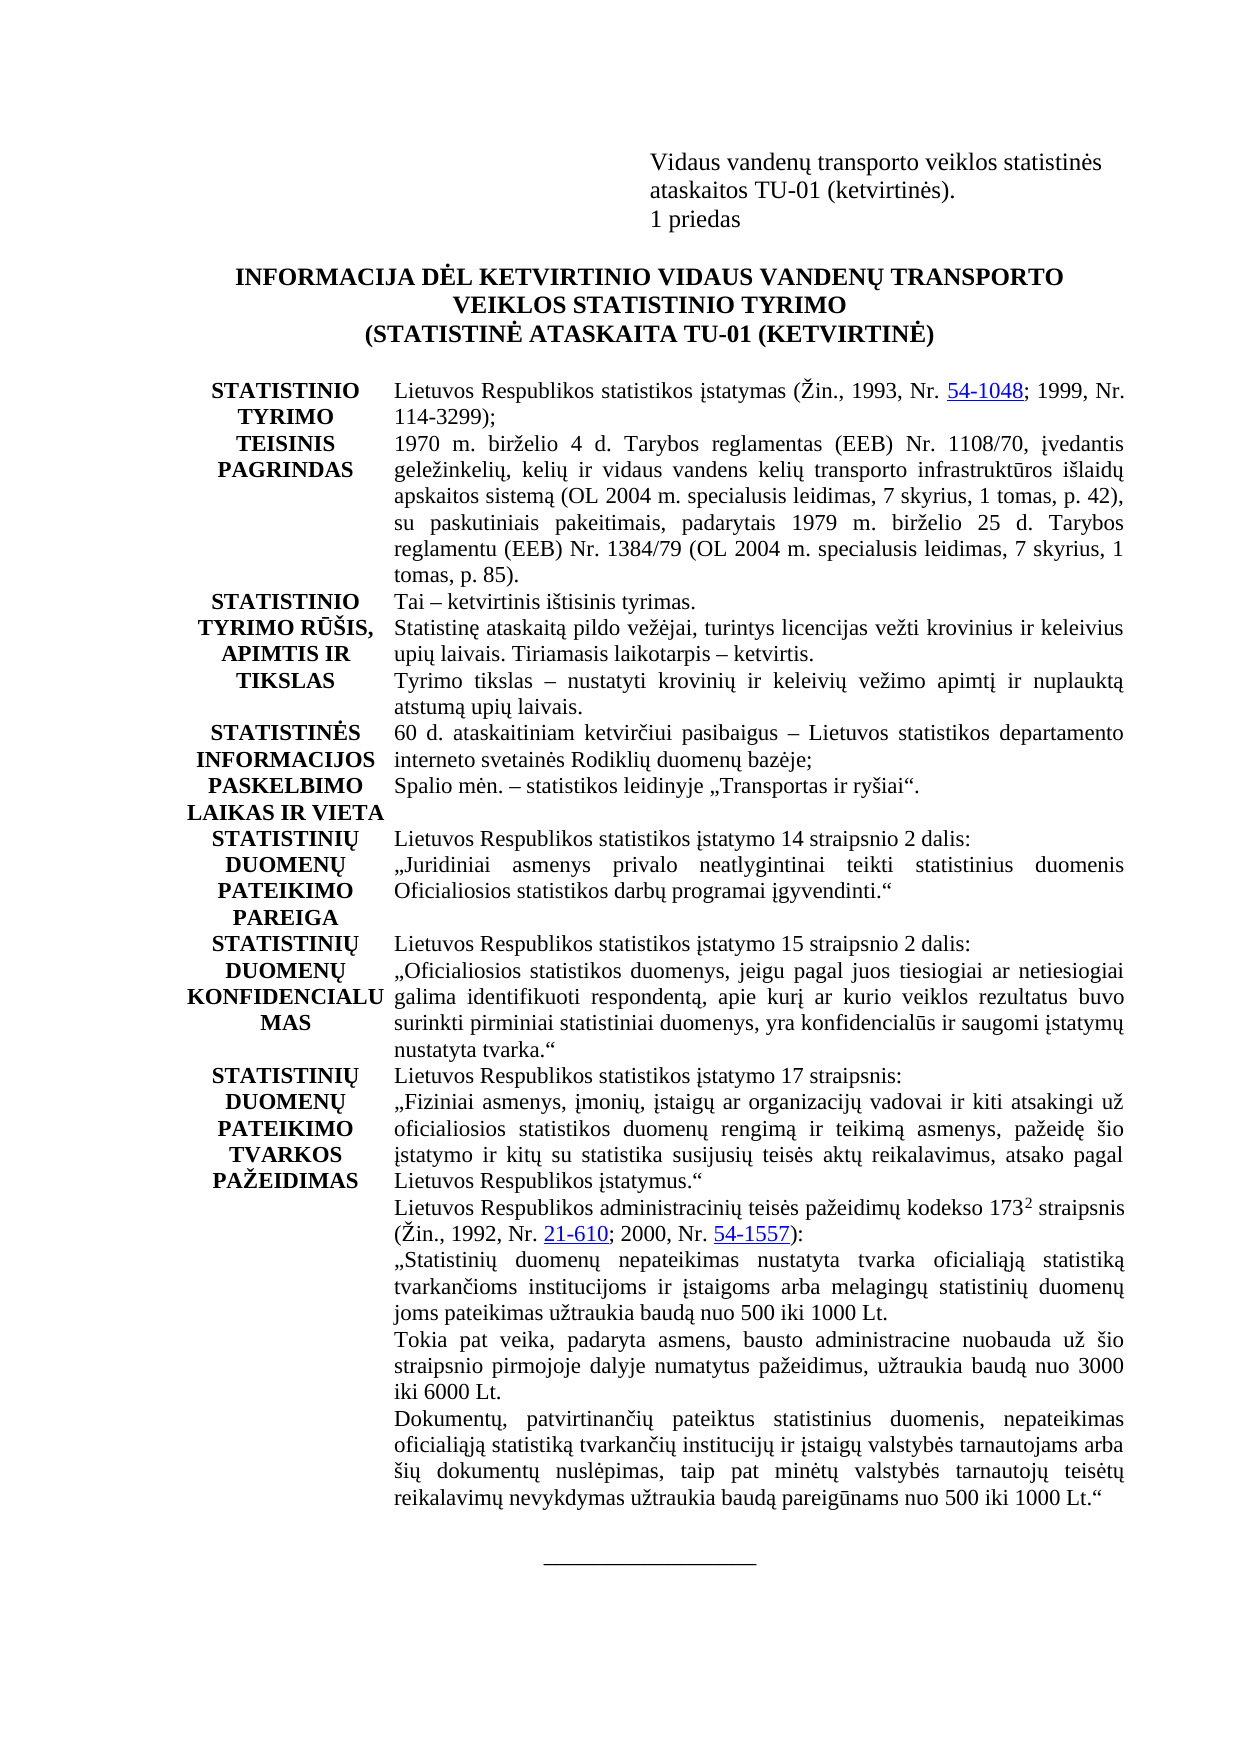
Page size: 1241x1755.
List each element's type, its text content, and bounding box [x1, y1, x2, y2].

table_cell STATISTINIŲ DUOMENŲ KONFIDENCIALUMAS [181, 930, 390, 1062]
table_cell 60 d. ataskaitiniam ketvirčiui pasibaigus – Lietuvos statistikos departamento interneto svetainės Rodiklių duomenų bazėje; Spalio mėn. – statistikos leidinyje „Transportas ir ryšiai“. [390, 720, 1129, 825]
text Vidaus vandenų transporto veiklos statistinės [649, 147, 1122, 176]
table_header STATISTINIO TYRIMO TEISINIS PAGRINDAS [181, 377, 390, 588]
table_cell STATISTINIŲ DUOMENŲ PATEIKIMO TVARKOS PAŽEIDIMAS [181, 1062, 390, 1510]
text (STATISTINĖ ATASKAITA TU-01 (KETVIRTINĖ) [177, 319, 1122, 348]
table_cell Lietuvos Respublikos statistikos įstatymo 14 straipsnio 2 dalis: „Juridiniai asmenys privalo neatlygintinai teikti statistinius duomenis Oficialiosios statistikos darbų programai įgyvendinti.“ [390, 825, 1129, 930]
text _________________ [177, 1539, 1122, 1568]
text ataskaitos TU-01 (ketvirtinės). [649, 176, 1122, 204]
text INFORMACIJA DĖL KETVIRTINIO VIDAUS VANDENŲ TRANSPORTO VEIKLOS STATISTINIO TYRIMO [177, 262, 1122, 319]
table_cell STATISTINIO TYRIMO RŪŠIS, APIMTIS IR TIKSLAS [181, 588, 390, 719]
text 1 priedas [649, 204, 1122, 233]
